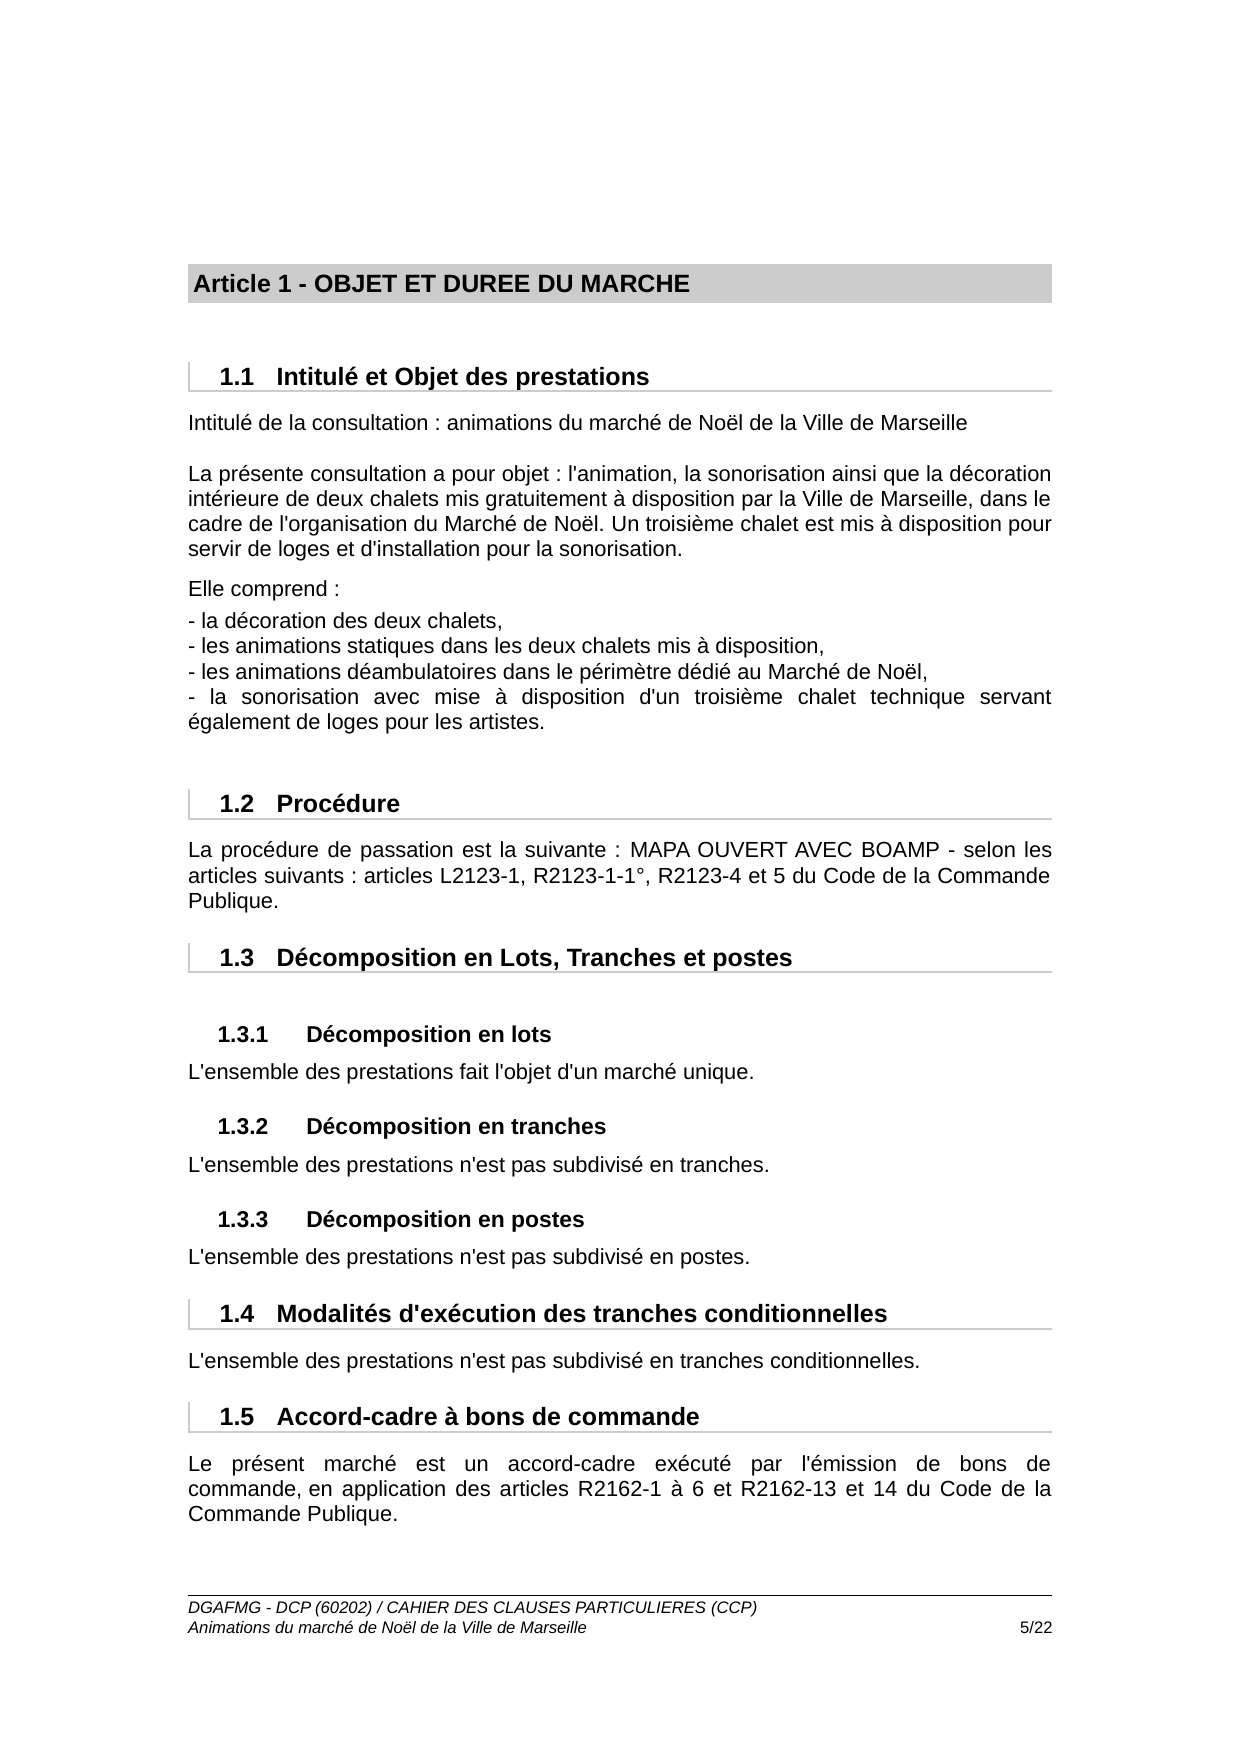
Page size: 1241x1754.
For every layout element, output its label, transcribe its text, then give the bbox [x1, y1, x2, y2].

text Le présent marché est un accord-cadre exécuté par l'émission de bons de commande, en application des articles R2162-1 à 6 et R2162-13 et 14 du Code de la Commande Publique. [188, 1451, 1052, 1526]
text - les animations statiques dans les deux chalets mis à disposition, [188, 633, 1052, 658]
text - les animations déambulatoires dans le périmètre dédié au Marché de Noël, [188, 658, 1052, 684]
subtitle Procédure [190, 789, 1052, 818]
subtitle Décomposition en lots [188, 1021, 1052, 1047]
subtitle Accord-cadre à bons de commande [190, 1402, 1052, 1431]
subtitle OBJET ET DUREE DU MARCHE [190, 266, 1050, 300]
text La présente consultation a pour objet : l'animation, la sonorisation ainsi que la décoration intérieure de deux chalets mis gratuitement à disposition par la Ville de Marseille, dans le cadre de l'organisation du Marché de Noël. Un troisième chalet est mis à disposition pour servir de loges et d'installation pour la sonorisation. [188, 461, 1052, 561]
text La procédure de passation est la suivante : MAPA OUVERT AVEC BOAMP - selon les articles suivants : articles L2123-1, R2123-1-1°, R2123-4 et 5 du Code de la Commande Publique. [188, 837, 1052, 913]
subtitle Décomposition en Lots, Tranches et postes [188, 942, 1052, 971]
subtitle Intitulé et Objet des prestations [190, 362, 1052, 390]
text Elle comprend : [188, 576, 1052, 601]
text L'ensemble des prestations n'est pas subdivisé en tranches. [188, 1151, 1052, 1177]
subtitle Décomposition en postes [188, 1206, 1052, 1232]
text Intitulé de la consultation : animations du marché de Noël de la Ville de Marseille [188, 410, 1052, 435]
text - la sonorisation avec mise à disposition d'un troisième chalet technique servant également de loges pour les artistes. [188, 684, 1052, 734]
subtitle Modalités d'exécution des tranches conditionnelles [190, 1299, 1052, 1328]
subtitle Décomposition en tranches [188, 1113, 1052, 1140]
text L'ensemble des prestations fait l'objet d'un marché unique. [188, 1059, 1052, 1084]
text L'ensemble des prestations n'est pas subdivisé en postes. [188, 1244, 1052, 1269]
text - la décoration des deux chalets, [188, 608, 1052, 633]
text L'ensemble des prestations n'est pas subdivisé en tranches conditionnelles. [188, 1347, 1052, 1373]
